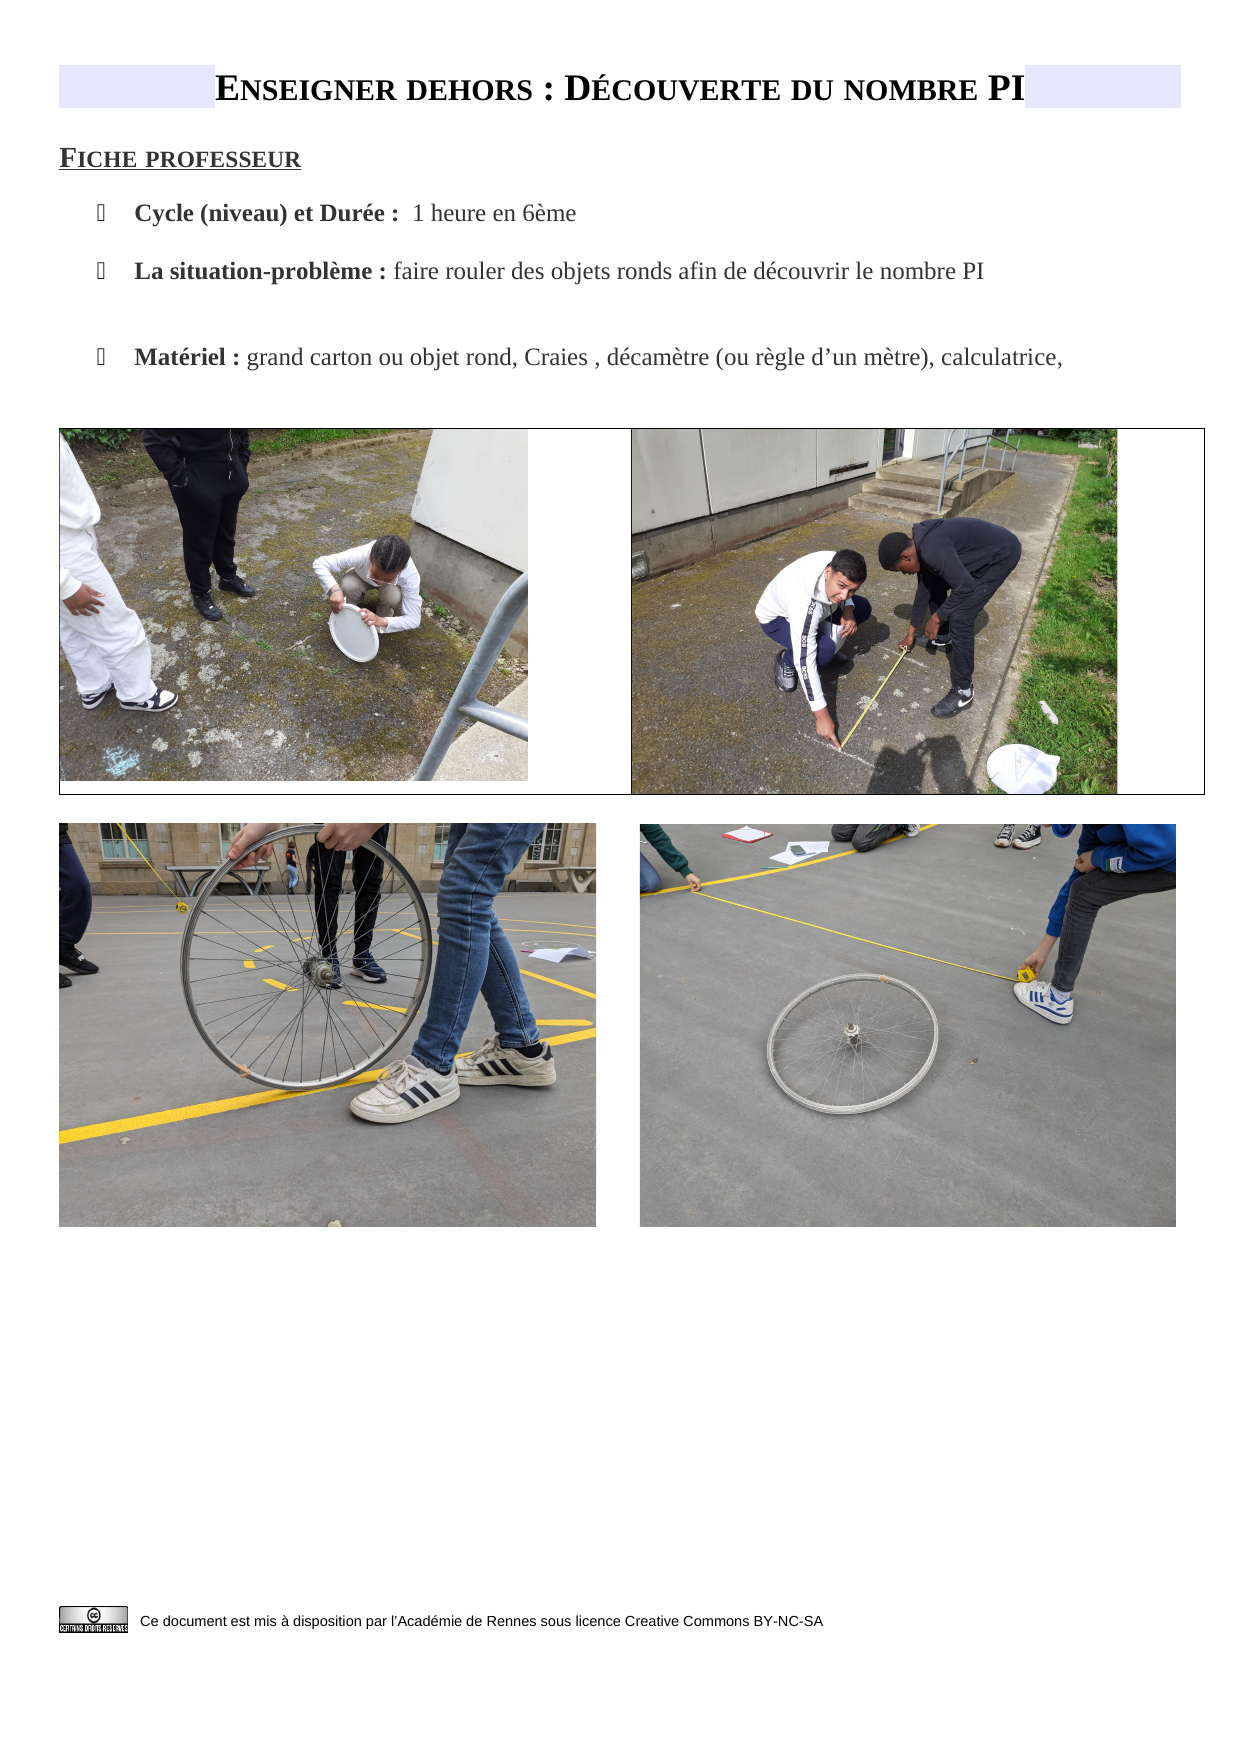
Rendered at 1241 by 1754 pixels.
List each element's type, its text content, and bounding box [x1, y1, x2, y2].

picture [59, 823, 597, 1227]
picture [59, 1606, 128, 1633]
picture [59, 429, 528, 781]
list La situation-problème : faire rouler des objets ronds afin de découvrir le nombre PI [97, 256, 1181, 342]
picture [631, 429, 1118, 794]
list Cycle (niveau) et Durée : 1 heure en 6ème [97, 198, 1181, 256]
list Matériel : grand carton ou objet rond, Craies , décamètre (ou règle d’un mètre), calculatrice, [1063, 342, 1181, 371]
picture [639, 824, 1176, 1227]
table_header [60, 429, 631, 794]
table_header [1118, 429, 1204, 794]
subtitle Fiche professeur [301, 140, 1181, 173]
